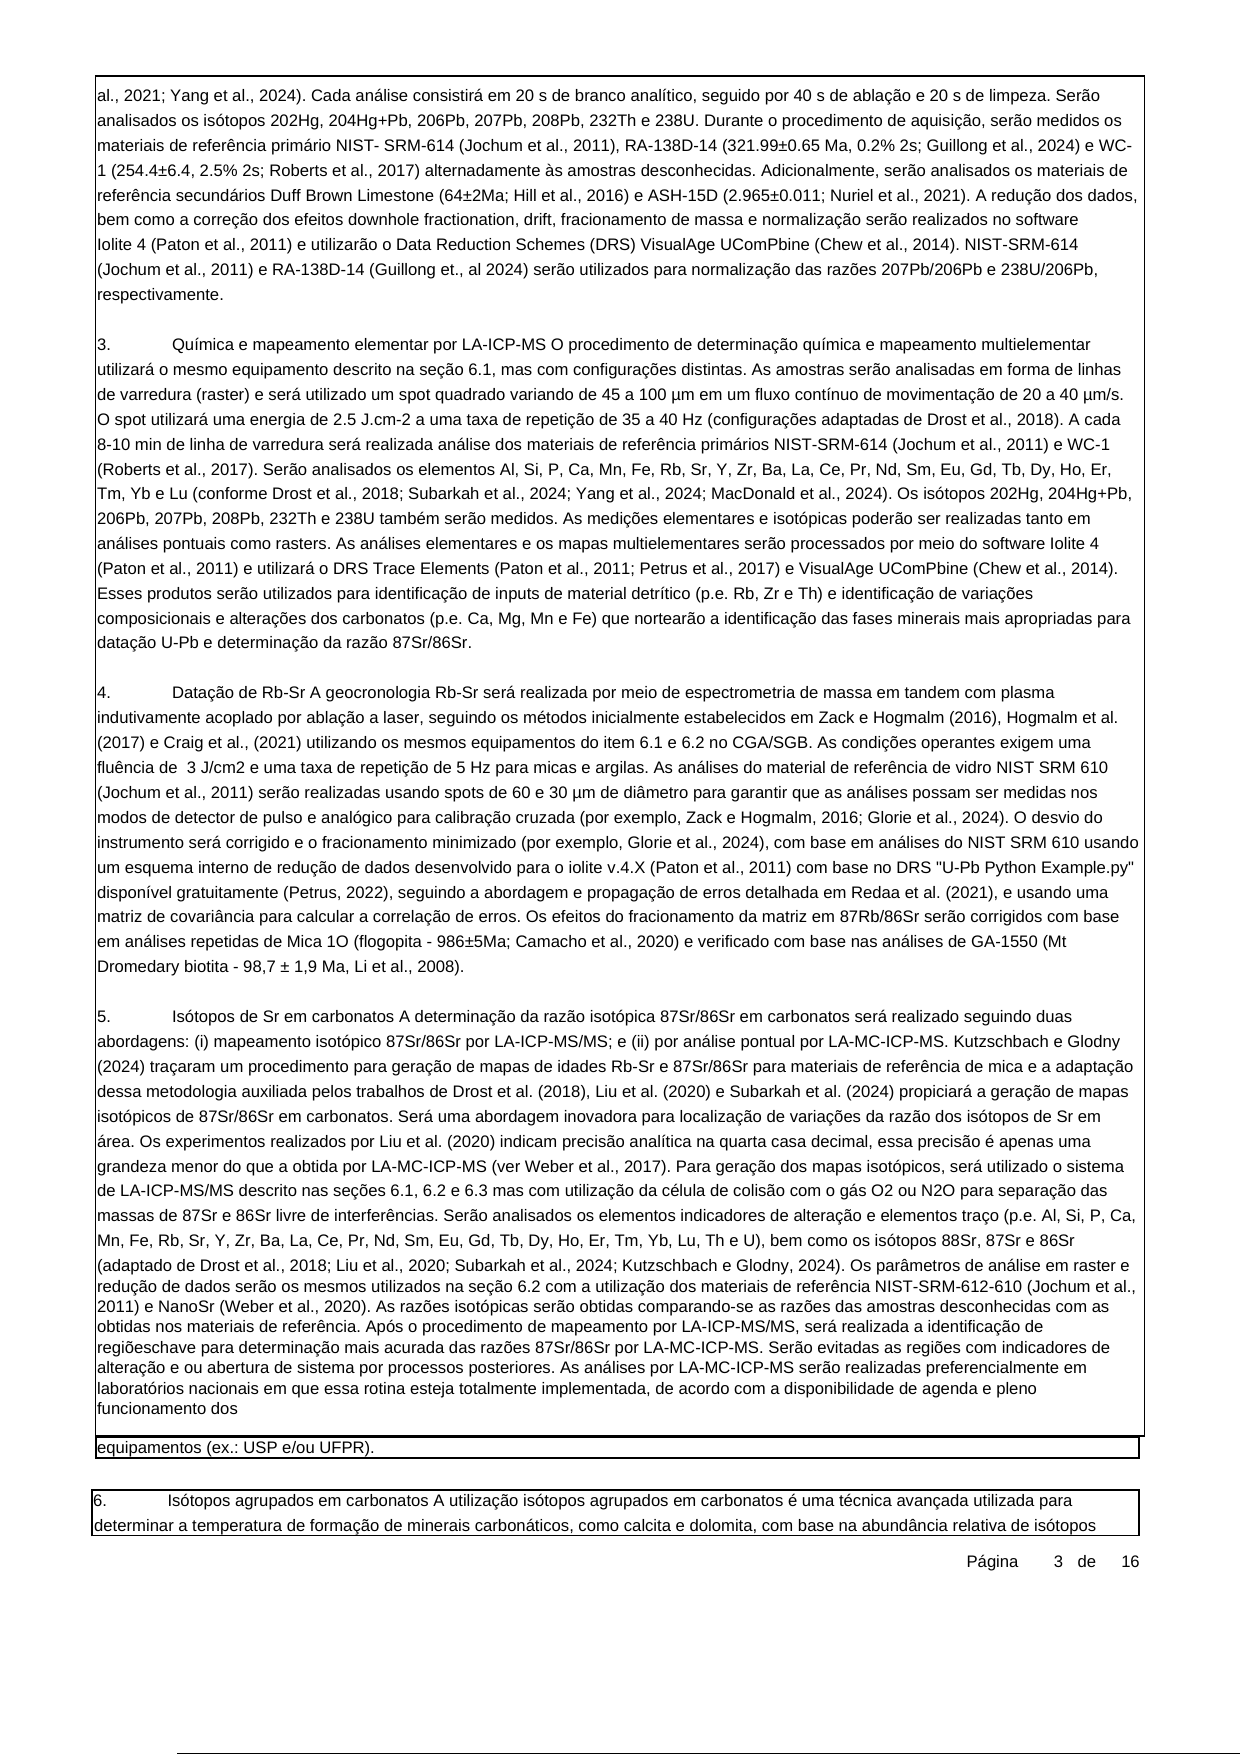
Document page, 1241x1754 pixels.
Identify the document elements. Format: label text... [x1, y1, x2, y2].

text equipamentos (ex.: USP e/ou UFPR). [97, 1438, 1138, 1457]
list Isótopos agrupados em carbonatos A utilização isótopos agrupados em carbonatos é uma técnica avançada utilizada para determinar a temperatura de formação de minerais carbonáticos, como calcita e dolomita, com base na abundância relativa de isótopos [93, 1491, 1138, 1535]
table_header al., 2021; Yang et al., 2024). Cada análise consistirá em 20 s de branco analítico, seguido por 40 s de ablação e 20 s de limpeza. Serão analisados os isótopos 202Hg, 204Hg+Pb, 206Pb, 207Pb, 208Pb, 232Th e 238U. Durante o procedimento de aquisição, serão medidos os materiais de referência primário NIST- SRM-614 (Jochum et al., 2011), RA-138D-14 (321.99±0.65 Ma, 0.2% 2s; Guillong et al., 2024) e WC-1 (254.4±6.4, 2.5% 2s; Roberts et al., 2017) alternadamente às amostras desconhecidas. Adicionalmente, serão analisados os materiais de referência secundários Duff Brown Limestone (64±2Ma; Hill et al., 2016) e ASH-15D (2.965±0.011; Nuriel et al., 2021). A redução dos dados, bem como a correção dos efeitos downhole fractionation, drift, fracionamento de massa e normalização serão realizados no software Iolite 4 (Paton et al., 2011) e utilizarão o Data Reduction Schemes (DRS) VisualAge UComPbine (Chew et al., 2014). NIST-SRM-614 (Jochum et al., 2011) e RA-138D-14 (Guillong et., al 2024) serão utilizados para normalização das razões 207Pb/206Pb e 238U/206Pb, respectivamente. Química e mapeamento elementar por LA-ICP-MS O procedimento de determinação química e mapeamento multielementar utilizará o mesmo equipamento descrito na seção 6.1, mas com configurações distintas. As amostras serão analisadas em forma de linhas de varredura (raster) e será utilizado um spot quadrado variando de 45 a 100 µm em um fluxo contínuo de movimentação de 20 a 40 µm/s. O spot utilizará uma energia de 2.5 J.cm-2 a uma taxa de repetição de 35 a 40 Hz (configurações adaptadas de Drost et al., 2018). A cada 8-10 min de linha de varredura será realizada análise dos materiais de referência primários NIST-SRM-614 (Jochum et al., 2011) e WC-1 (Roberts et al., 2017). Serão analisados os elementos Al, Si, P, Ca, Mn, Fe, Rb, Sr, Y, Zr, Ba, La, Ce, Pr, Nd, Sm, Eu, Gd, Tb, Dy, Ho, Er, Tm, Yb e Lu (conforme Drost et al., 2018; Subarkah et al., 2024; Yang et al., 2024; MacDonald et al., 2024). Os isótopos 202Hg, 204Hg+Pb, 206Pb, 207Pb, 208Pb, 232Th e 238U também serão medidos. As medições elementares e isotópicas poderão ser realizadas tanto em análises pontuais como rasters. As análises elementares e os mapas multielementares serão processados por meio do software Iolite 4 (Paton et al., 2011) e utilizará o DRS Trace Elements (Paton et al., 2011; Petrus et al., 2017) e VisualAge UComPbine (Chew et al., 2014). Esses produtos serão utilizados para identificação de inputs de material detrítico (p.e. Rb, Zr e Th) e identificação de variações composicionais e alterações dos carbonatos (p.e. Ca, Mg, Mn e Fe) que nortearão a identificação das fases minerais mais apropriadas para datação U-Pb e determinação da razão 87Sr/86Sr. Datação de Rb-Sr A geocronologia Rb-Sr será realizada por meio de espectrometria de massa em tandem com plasma indutivamente acoplado por ablação a laser, seguindo os métodos inicialmente estabelecidos em Zack e Hogmalm (2016), Hogmalm et al. (2017) e Craig et al., (2021) utilizando os mesmos equipamentos do item 6.1 e 6.2 no CGA/SGB. As condições operantes exigem uma fluência de 3 J/cm2 e uma taxa de repetição de 5 Hz para micas e argilas. As análises do material de referência de vidro NIST SRM 610 (Jochum et al., 2011) serão realizadas usando spots de 60 e 30 µm de diâmetro para garantir que as análises possam ser medidas nos modos de detector de pulso e analógico para calibração cruzada (por exemplo, Zack e Hogmalm, 2016; Glorie et al., 2024). O desvio do instrumento será corrigido e o fracionamento minimizado (por exemplo, Glorie et al., 2024), com base em análises do NIST SRM 610 usando um esquema interno de redução de dados desenvolvido para o iolite v.4.X (Paton et al., 2011) com base no DRS "U-Pb Python Example.py" disponível gratuitamente (Petrus, 2022), seguindo a abordagem e propagação de erros detalhada em Redaa et al. (2021), e usando uma matriz de covariância para calcular a correlação de erros. Os efeitos do fracionamento da matriz em 87Rb/86Sr serão corrigidos com base em análises repetidas de Mica 1O (flogopita - 986±5Ma; Camacho et al., 2020) e verificado com base nas análises de GA-1550 (Mt Dromedary biotita - 98,7 ± 1,9 Ma, Li et al., 2008). Isótopos de Sr em carbonatos A determinação da razão isotópica 87Sr/86Sr em carbonatos será realizado seguindo duas abordagens: (i) mapeamento isotópico 87Sr/86Sr por LA-ICP-MS/MS; e (ii) por análise pontual por LA-MC-ICP-MS. Kutzschbach e Glodny (2024) traçaram um procedimento para geração de mapas de idades Rb-Sr e 87Sr/86Sr para materiais de referência de mica e a adaptação dessa metodologia auxiliada pelos trabalhos de Drost et al. (2018), Liu et al. (2020) e Subarkah et al. (2024) propiciará a geração de mapas isotópicos de 87Sr/86Sr em carbonatos. Será uma abordagem inovadora para localização de variações da razão dos isótopos de Sr em área. Os experimentos realizados por Liu et al. (2020) indicam precisão analítica na quarta casa decimal, essa precisão é apenas uma grandeza menor do que a obtida por LA-MC-ICP-MS (ver Weber et al., 2017). Para geração dos mapas isotópicos, será utilizado o sistema de LA-ICP-MS/MS descrito nas seções 6.1, 6.2 e 6.3 mas com utilização da célula de colisão com o gás O2 ou N2O para separação das massas de 87Sr e 86Sr livre de interferências. Serão analisados os elementos indicadores de alteração e elementos traço (p.e. Al, Si, P, Ca, Mn, Fe, Rb, Sr, Y, Zr, Ba, La, Ce, Pr, Nd, Sm, Eu, Gd, Tb, Dy, Ho, Er, Tm, Yb, Lu, Th e U), bem como os isótopos 88Sr, 87Sr e 86Sr (adaptado de Drost et al., 2018; Liu et al., 2020; Subarkah et al., 2024; Kutzschbach e Glodny, 2024). Os parâmetros de análise em raster e redução de dados serão os mesmos utilizados na seção 6.2 com a utilização dos materiais de referência NIST-SRM-612-610 (Jochum et al., 2011) e NanoSr (Weber et al., 2020). As razões isotópicas serão obtidas comparando-se as razões das amostras desconhecidas com as obtidas nos materiais de referência. Após o procedimento de mapeamento por LA-ICP-MS/MS, será realizada a identificação de regiõeschave para determinação mais acurada das razões 87Sr/86Sr por LA-MC-ICP-MS. Serão evitadas as regiões com indicadores de alteração e ou abertura de sistema por processos posteriores. As análises por LA-MC-ICP-MS serão realizadas preferencialmente em laboratórios nacionais em que essa rotina esteja totalmente implementada, de acordo com a disponibilidade de agenda e pleno funcionamento dos [96, 77, 1144, 1435]
